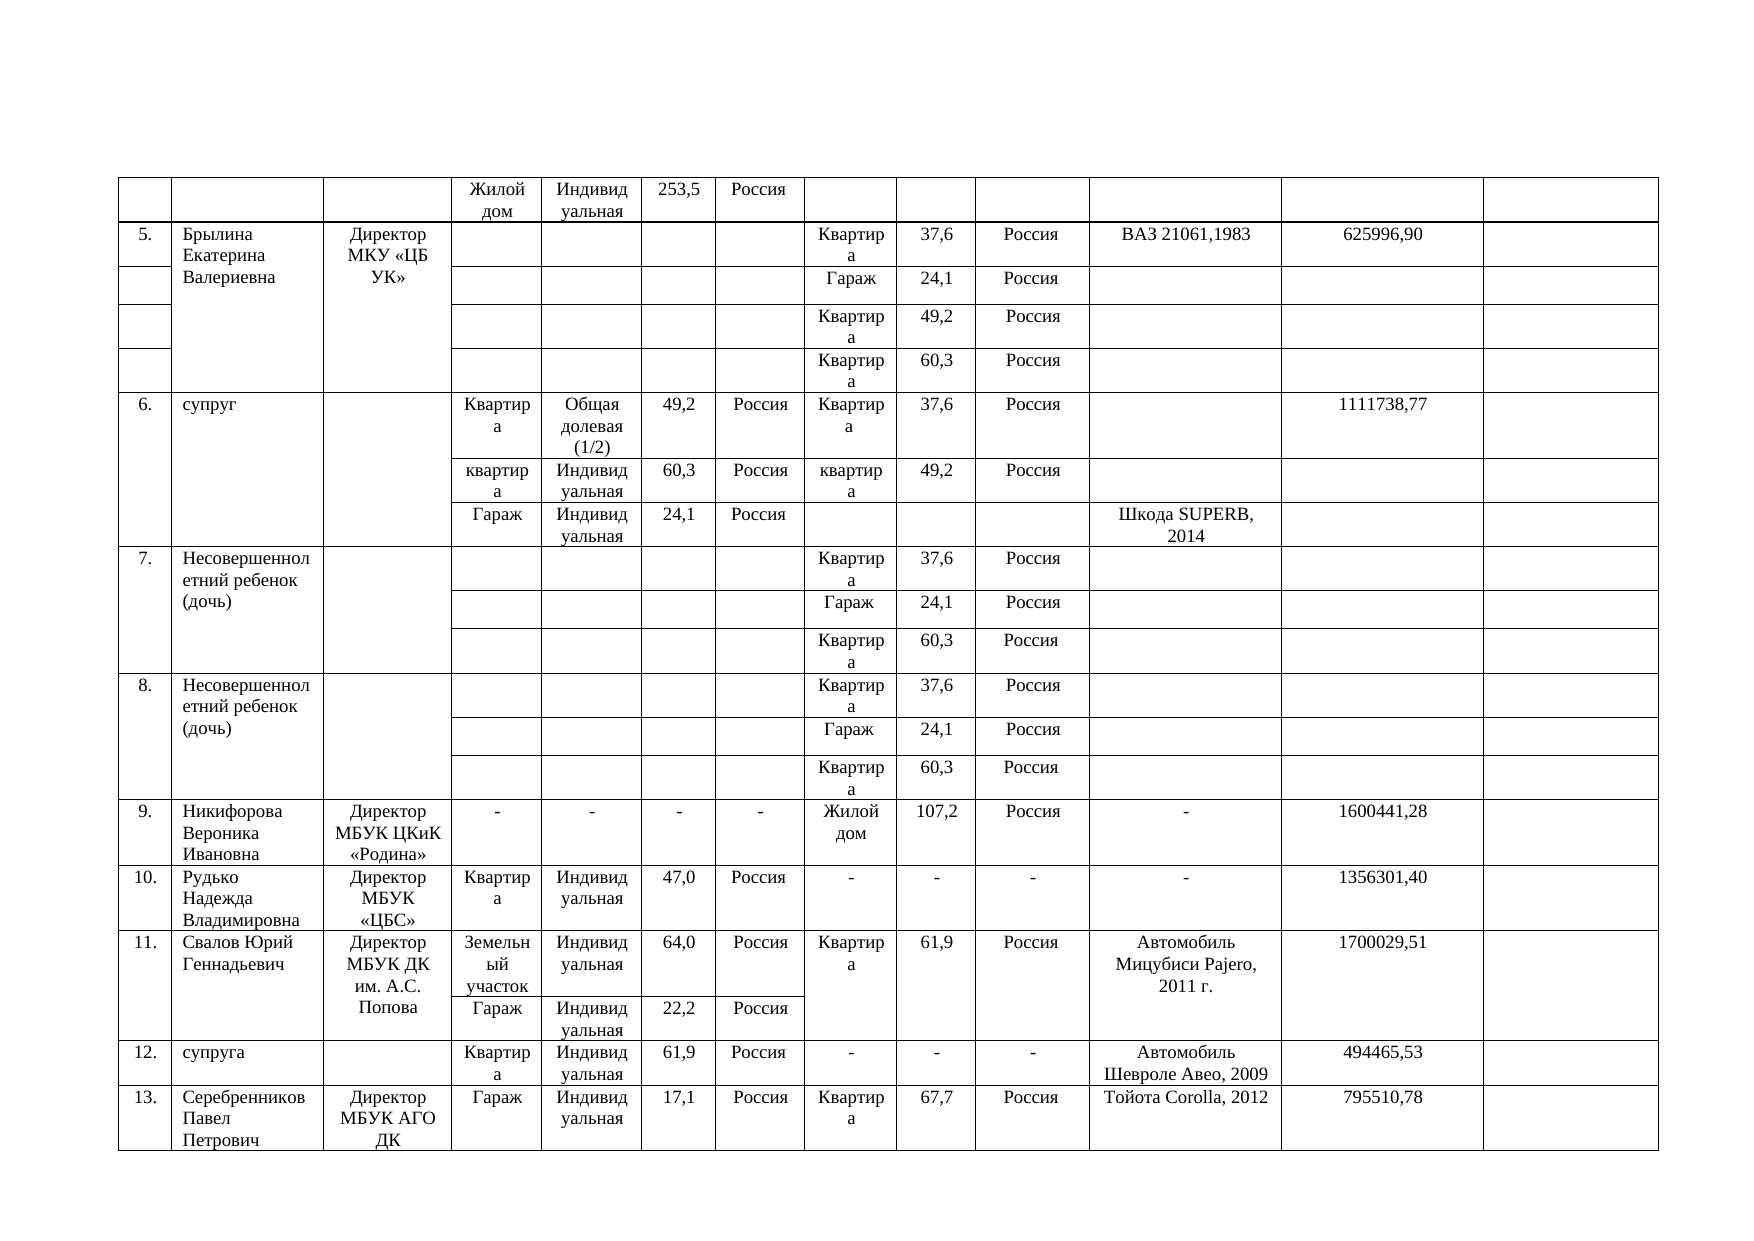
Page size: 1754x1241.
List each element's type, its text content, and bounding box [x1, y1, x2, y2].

table_cell [716, 547, 804, 590]
table_cell [1090, 178, 1281, 221]
table_cell [642, 674, 715, 717]
table_cell Несовершеннолетний ребенок (дочь) [172, 547, 323, 672]
table_cell [1090, 547, 1281, 590]
table_cell [452, 629, 541, 672]
table_cell 67,7 [897, 1086, 975, 1150]
table_cell - [1090, 800, 1281, 865]
table_cell Рудько Надежда Владимировна [172, 866, 323, 930]
table_cell 1356301,40 [1282, 866, 1483, 930]
table_cell [642, 267, 715, 304]
table_cell [805, 503, 896, 546]
table_cell [542, 223, 641, 266]
table_cell [1090, 674, 1281, 717]
table_cell [1090, 718, 1281, 755]
table_cell 24,1 [897, 267, 975, 304]
table_cell [119, 349, 171, 392]
table_cell [1282, 547, 1483, 590]
table_cell Квартира [805, 349, 896, 392]
table_cell Автомобиль Шевроле Авео, 2009 [1090, 1041, 1281, 1084]
table_cell Директор МКУ «ЦБ УК» [324, 223, 451, 392]
table_cell - [642, 800, 715, 865]
table_cell [1484, 629, 1658, 672]
table_cell Гараж [805, 591, 896, 628]
table_cell [642, 591, 715, 628]
table_cell Россия [976, 674, 1089, 717]
table_cell Россия [976, 591, 1089, 628]
table_cell супруг [172, 393, 323, 546]
table_cell Квартира [452, 1041, 541, 1084]
table_cell Квартира [805, 223, 896, 266]
table_cell 37,6 [897, 547, 975, 590]
table_cell 1600441,28 [1282, 800, 1483, 865]
table_cell 49,2 [897, 305, 975, 348]
table_cell [1484, 223, 1658, 266]
table_cell Никифорова Вероника Ивановна [172, 800, 323, 865]
table_cell 8. [119, 674, 171, 799]
table_cell [542, 547, 641, 590]
table_cell [542, 591, 641, 628]
table_cell [716, 223, 804, 266]
table_cell [324, 393, 451, 546]
table_cell Квартира [805, 547, 896, 590]
table_cell Индивидуальная [542, 503, 641, 546]
table_cell Общая долевая (1/2) [542, 393, 641, 458]
table_cell Россия [976, 349, 1089, 392]
table_cell - [542, 800, 641, 865]
table_cell [1484, 756, 1658, 799]
table_cell [1282, 459, 1483, 502]
table_cell Квартира [452, 866, 541, 930]
table_cell [452, 718, 541, 755]
table_cell Брылина Екатерина Валериевна [172, 223, 323, 392]
table_cell [542, 718, 641, 755]
table_cell [1484, 866, 1658, 930]
table_cell [1282, 503, 1483, 546]
table_cell [542, 629, 641, 672]
table_cell Россия [976, 267, 1089, 304]
table_cell [1282, 267, 1483, 304]
table_cell квартира [452, 459, 541, 502]
table_cell 60,3 [897, 349, 975, 392]
table_cell [324, 674, 451, 799]
table_cell Россия [976, 1086, 1089, 1150]
table_cell Россия [976, 931, 1089, 1040]
table_cell [452, 756, 541, 799]
table_cell Тойота Corolla, 2012 [1090, 1086, 1281, 1150]
table_cell [542, 349, 641, 392]
table_cell 60,3 [897, 629, 975, 672]
table_cell [642, 223, 715, 266]
table_cell [1484, 591, 1658, 628]
table_cell Россия [976, 800, 1089, 865]
table_cell [324, 547, 451, 672]
table_cell Индивидуальная [542, 178, 641, 221]
table_cell [452, 267, 541, 304]
table_cell 6. [119, 393, 171, 546]
table_cell Россия [716, 178, 804, 221]
table_cell [1282, 305, 1483, 348]
table_cell 37,6 [897, 393, 975, 458]
table_cell Россия [716, 931, 804, 996]
table_cell [1282, 349, 1483, 392]
table_cell - [897, 1041, 975, 1084]
table_cell Россия [976, 629, 1089, 672]
table_cell [324, 1041, 451, 1084]
table_cell [1090, 459, 1281, 502]
table_cell Свалов Юрий Геннадьевич [172, 931, 323, 1040]
table_cell - [897, 866, 975, 930]
table_cell 5. [119, 223, 171, 266]
table_cell [1282, 629, 1483, 672]
table_cell Гараж [452, 1086, 541, 1150]
table_cell Квартира [805, 931, 896, 1040]
table_cell Гараж [805, 718, 896, 755]
table_cell [1090, 629, 1281, 672]
table_cell Автомобиль Мицубиси Pajero, 2011 г. [1090, 931, 1281, 1040]
table_cell Россия [716, 997, 804, 1040]
table_cell 60,3 [897, 756, 975, 799]
table_cell - [976, 1041, 1089, 1084]
table_cell Квартира [805, 1086, 896, 1150]
table_cell 107,2 [897, 800, 975, 865]
table_cell Индивидуальная [542, 866, 641, 930]
table_cell 49,2 [897, 459, 975, 502]
table_cell [172, 178, 323, 221]
table_cell Жилой дом [452, 178, 541, 221]
table_cell Квартира [805, 393, 896, 458]
table_cell [1282, 674, 1483, 717]
table_cell [542, 267, 641, 304]
table_cell 12. [119, 1041, 171, 1084]
table_cell Директор МБУК ЦКиК «Родина» [324, 800, 451, 865]
table_cell [452, 674, 541, 717]
table_cell 24,1 [897, 591, 975, 628]
table_cell 61,9 [897, 931, 975, 1040]
table_cell 37,6 [897, 674, 975, 717]
table_cell 494465,53 [1282, 1041, 1483, 1084]
table_cell Индивидуальная [542, 1086, 641, 1150]
table_cell Россия [716, 503, 804, 546]
table_cell 61,9 [642, 1041, 715, 1084]
table_cell 13. [119, 1086, 171, 1150]
table_cell Россия [716, 459, 804, 502]
table_cell - [805, 1041, 896, 1084]
table_cell [642, 629, 715, 672]
table_cell - [1090, 866, 1281, 930]
table_cell [897, 503, 975, 546]
table_cell [716, 591, 804, 628]
table_cell [1484, 349, 1658, 392]
table_cell [1282, 591, 1483, 628]
table_cell [716, 629, 804, 672]
table_cell [452, 305, 541, 348]
table_cell - [805, 866, 896, 930]
table_cell [897, 178, 975, 221]
table_cell Несовершеннолетний ребенок (дочь) [172, 674, 323, 799]
table_cell ВАЗ 21061,1983 [1090, 223, 1281, 266]
table_cell [1484, 1041, 1658, 1084]
table_cell Директор МБУК АГО ДК [324, 1086, 451, 1150]
table_cell [642, 305, 715, 348]
table_cell Россия [976, 718, 1089, 755]
table_cell [1090, 393, 1281, 458]
table_cell Россия [976, 547, 1089, 590]
table_cell Россия [716, 1041, 804, 1084]
table_cell [1282, 718, 1483, 755]
table_cell 625996,90 [1282, 223, 1483, 266]
table_cell [1484, 800, 1658, 865]
table_cell Индивидуальная [542, 997, 641, 1040]
table_cell 22,2 [642, 997, 715, 1040]
table_cell [1090, 349, 1281, 392]
table_cell 64,0 [642, 931, 715, 996]
table_cell [1484, 267, 1658, 304]
table_cell [1484, 393, 1658, 458]
table_cell [1484, 1086, 1658, 1150]
table_cell 795510,78 [1282, 1086, 1483, 1150]
table_cell [452, 547, 541, 590]
table_cell [642, 349, 715, 392]
table_cell 9. [119, 800, 171, 865]
table_cell Жилой дом [805, 800, 896, 865]
table_cell [1484, 503, 1658, 546]
table_cell Россия [716, 393, 804, 458]
table_cell [1282, 756, 1483, 799]
table_cell [1090, 756, 1281, 799]
table_cell 60,3 [642, 459, 715, 502]
table_cell Гараж [452, 503, 541, 546]
table_cell Россия [976, 305, 1089, 348]
table_cell Индивидуальная [542, 1041, 641, 1084]
table_cell Россия [716, 866, 804, 930]
table_cell [1090, 305, 1281, 348]
table_cell [324, 178, 451, 221]
table_cell Гараж [805, 267, 896, 304]
table_cell [119, 267, 171, 304]
table_cell [452, 349, 541, 392]
table_cell [716, 674, 804, 717]
table_cell [716, 305, 804, 348]
table_cell [1484, 305, 1658, 348]
table_cell супруга [172, 1041, 323, 1084]
table_cell Квартира [452, 393, 541, 458]
table_cell Квартира [805, 629, 896, 672]
table_cell - [452, 800, 541, 865]
table_cell [716, 267, 804, 304]
table_cell [1484, 459, 1658, 502]
table_cell Шкода SUPERB, 2014 [1090, 503, 1281, 546]
table_cell [1484, 178, 1658, 221]
table_cell [452, 591, 541, 628]
table_cell 10. [119, 866, 171, 930]
table_cell 1111738,77 [1282, 393, 1483, 458]
table_cell [642, 718, 715, 755]
table_cell Гараж [452, 997, 541, 1040]
table_cell [542, 756, 641, 799]
table_cell 24,1 [897, 718, 975, 755]
table_cell Индивидуальная [542, 931, 641, 996]
table_cell 47,0 [642, 866, 715, 930]
table_cell [542, 305, 641, 348]
table_cell Индивидуальная [542, 459, 641, 502]
table_cell [1484, 674, 1658, 717]
table_cell [542, 674, 641, 717]
table_cell [1484, 931, 1658, 1040]
table_cell [716, 756, 804, 799]
table_cell [642, 756, 715, 799]
table_cell Директор МБУК «ЦБС» [324, 866, 451, 930]
table_cell [119, 178, 171, 221]
table_cell Серебренников Павел Петрович [172, 1086, 323, 1150]
table_cell 24,1 [642, 503, 715, 546]
table_cell Земельный участок [452, 931, 541, 996]
table_cell 11. [119, 931, 171, 1040]
table_cell [1484, 718, 1658, 755]
table_cell Квартира [805, 674, 896, 717]
table_cell [716, 349, 804, 392]
table_cell Россия [976, 459, 1089, 502]
table_cell 37,6 [897, 223, 975, 266]
table_cell 1700029,51 [1282, 931, 1483, 1040]
table_cell 17,1 [642, 1086, 715, 1150]
table_cell [1090, 591, 1281, 628]
table_cell [642, 547, 715, 590]
table_cell [805, 178, 896, 221]
table_cell Квартира [805, 305, 896, 348]
table_cell 253,5 [642, 178, 715, 221]
table_cell - [716, 800, 804, 865]
table_cell Директор МБУК ДК им. А.С. Попова [324, 931, 451, 1040]
table_cell квартира [805, 459, 896, 502]
table_cell Россия [976, 393, 1089, 458]
table_cell [1090, 267, 1281, 304]
table_cell - [976, 866, 1089, 930]
table_cell [976, 503, 1089, 546]
table_cell [1282, 178, 1483, 221]
table_cell [452, 223, 541, 266]
table_cell 49,2 [642, 393, 715, 458]
table_cell Россия [716, 1086, 804, 1150]
table_cell Россия [976, 223, 1089, 266]
table_cell [716, 718, 804, 755]
table_cell 7. [119, 547, 171, 672]
table_cell Квартира [805, 756, 896, 799]
table_cell [119, 305, 171, 348]
table_cell Россия [976, 756, 1089, 799]
table_cell [1484, 547, 1658, 590]
table_cell [976, 178, 1089, 221]
